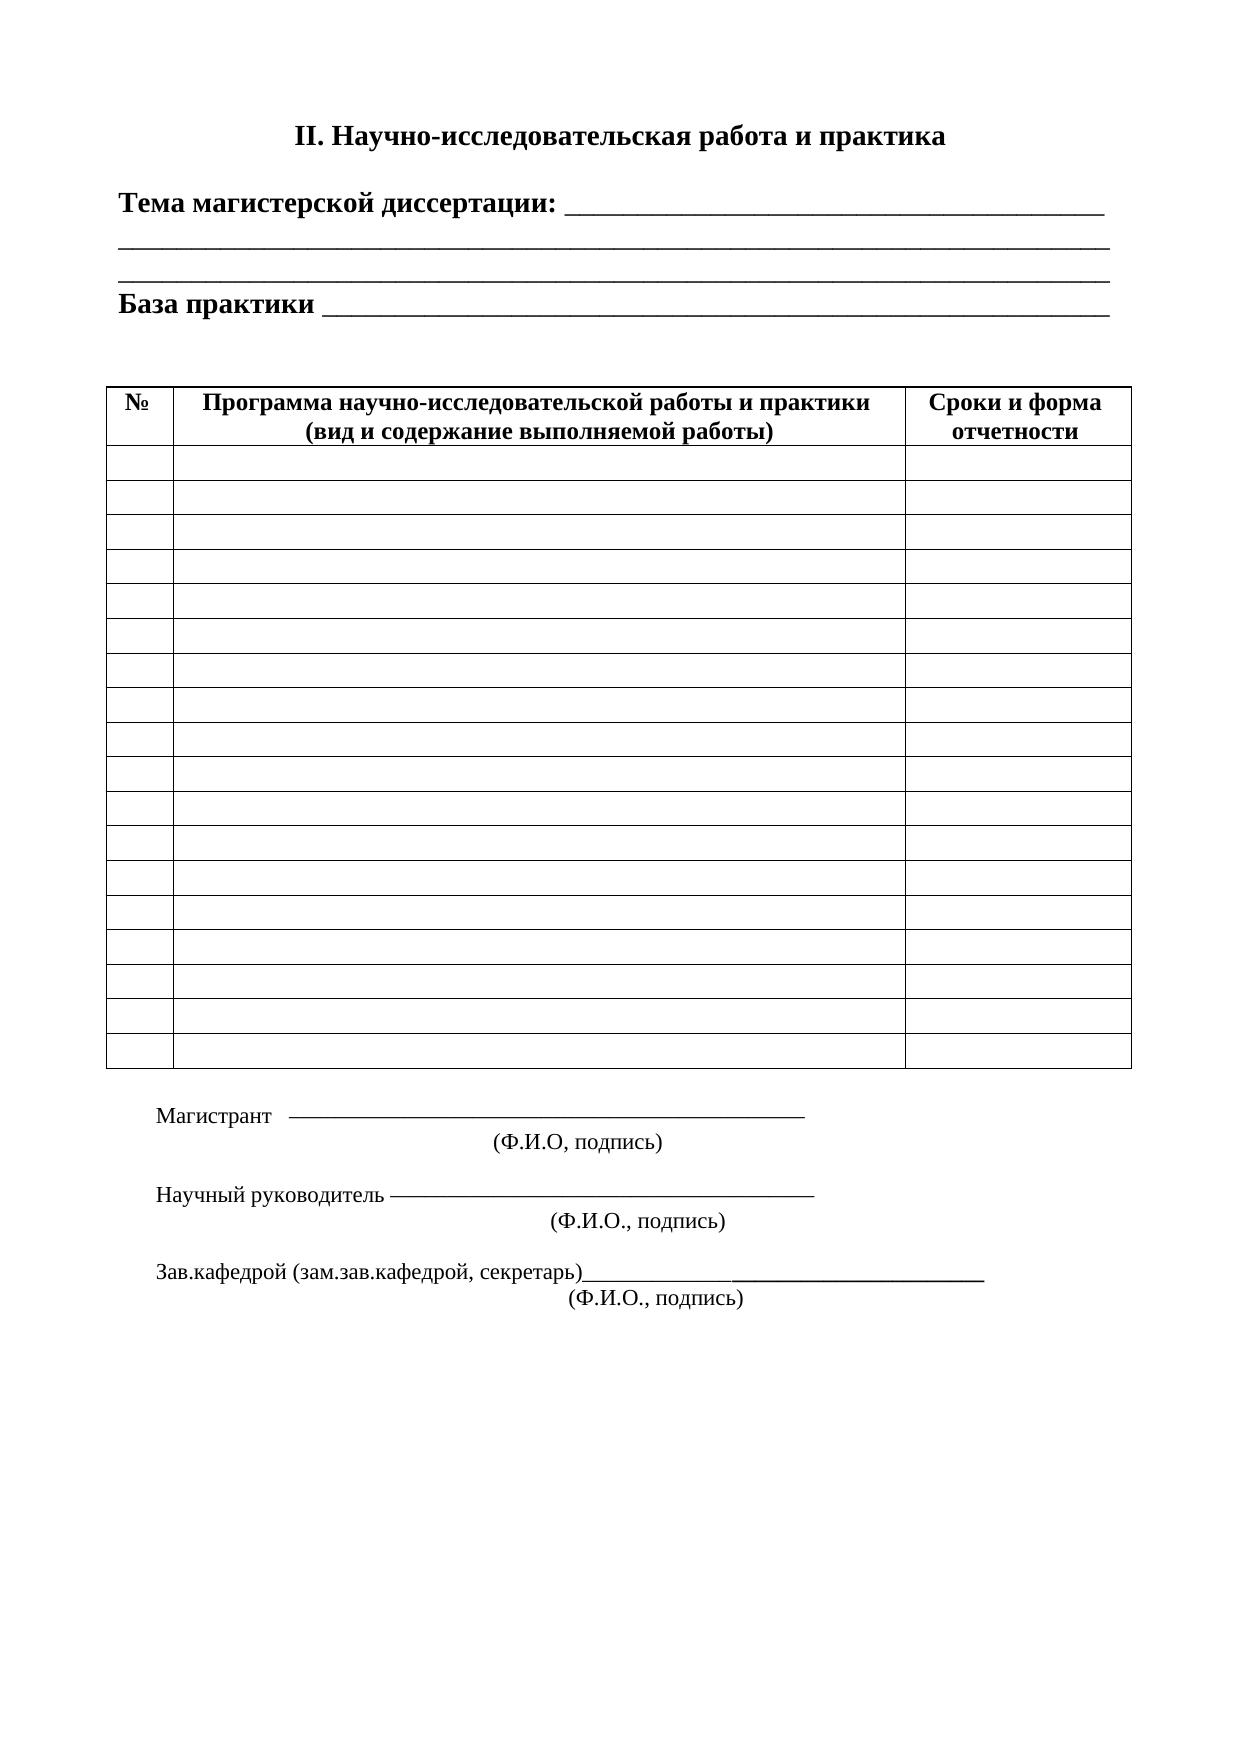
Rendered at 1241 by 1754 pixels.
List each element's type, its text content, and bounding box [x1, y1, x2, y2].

text Научный руководитель ––––––––––––––––––––––––––––––––––––– [156, 1181, 1122, 1207]
table_cell [174, 826, 905, 860]
text ________________________________________________________________________________________________________________________________________ [118, 219, 1122, 286]
table_cell [107, 515, 173, 549]
table_cell [906, 688, 1131, 722]
table_cell [107, 896, 173, 929]
table_cell [174, 550, 905, 583]
table_cell [174, 999, 905, 1033]
table_cell [906, 550, 1131, 583]
table_cell [174, 481, 905, 514]
text (Ф.И.О., подпись) [156, 1207, 1122, 1234]
table_cell [906, 654, 1131, 687]
table_cell [906, 619, 1131, 652]
table_cell [107, 757, 173, 791]
text База практики ______________________________________________________ [118, 286, 1122, 319]
table_cell [107, 584, 173, 618]
table_cell [906, 965, 1131, 998]
table_cell [906, 930, 1131, 964]
text Зав.кафедрой (зам.зав.кафедрой, секретарь)___________________________________ [156, 1258, 1122, 1284]
table_cell [107, 999, 173, 1033]
table_cell [107, 826, 173, 860]
table_cell [107, 550, 173, 583]
table_cell [906, 999, 1131, 1033]
table_cell [906, 723, 1131, 756]
table_header Программа научно-исследовательской работы и практики (вид и содержание выполняемой работы) [174, 388, 905, 445]
table_cell [906, 1034, 1131, 1067]
table_cell [107, 481, 173, 514]
table_cell [174, 619, 905, 652]
table_cell [174, 896, 905, 929]
table_cell [906, 896, 1131, 929]
table_cell [174, 930, 905, 964]
table_cell [107, 1034, 173, 1067]
table_cell [174, 723, 905, 756]
table_cell [107, 619, 173, 652]
table_cell [906, 446, 1131, 479]
table_cell [906, 481, 1131, 514]
table_cell [174, 688, 905, 722]
text (Ф.И.О., подпись) [156, 1284, 1122, 1311]
table_cell [906, 826, 1131, 860]
table_cell [107, 723, 173, 756]
table_cell [906, 757, 1131, 791]
table_cell [107, 965, 173, 998]
table_cell [107, 930, 173, 964]
table_cell [906, 861, 1131, 894]
table_cell [107, 792, 173, 825]
table_cell [107, 688, 173, 722]
text Тема магистерской диссертации: _____________________________________ [118, 185, 1122, 219]
text Магистрант ––––––––––––––––––––––––––––––––––––––––––––– [156, 1102, 1122, 1128]
table_cell [174, 515, 905, 549]
table_header Сроки и форма отчетности [906, 388, 1131, 445]
table_cell [107, 861, 173, 894]
table_cell [107, 446, 173, 479]
table_cell [107, 654, 173, 687]
table_cell [174, 446, 905, 479]
table_cell [174, 654, 905, 687]
table_cell [174, 757, 905, 791]
table_cell [174, 584, 905, 618]
table_cell [174, 861, 905, 894]
text (Ф.И.О, подпись) [156, 1128, 1122, 1155]
table_cell [906, 515, 1131, 549]
table_cell [174, 965, 905, 998]
table_cell [174, 792, 905, 825]
table_header № [107, 388, 173, 445]
table_cell [174, 1034, 905, 1067]
table_cell [906, 584, 1131, 618]
text II. Научно-исследовательская работа и практика [118, 118, 1122, 152]
table_cell [906, 792, 1131, 825]
